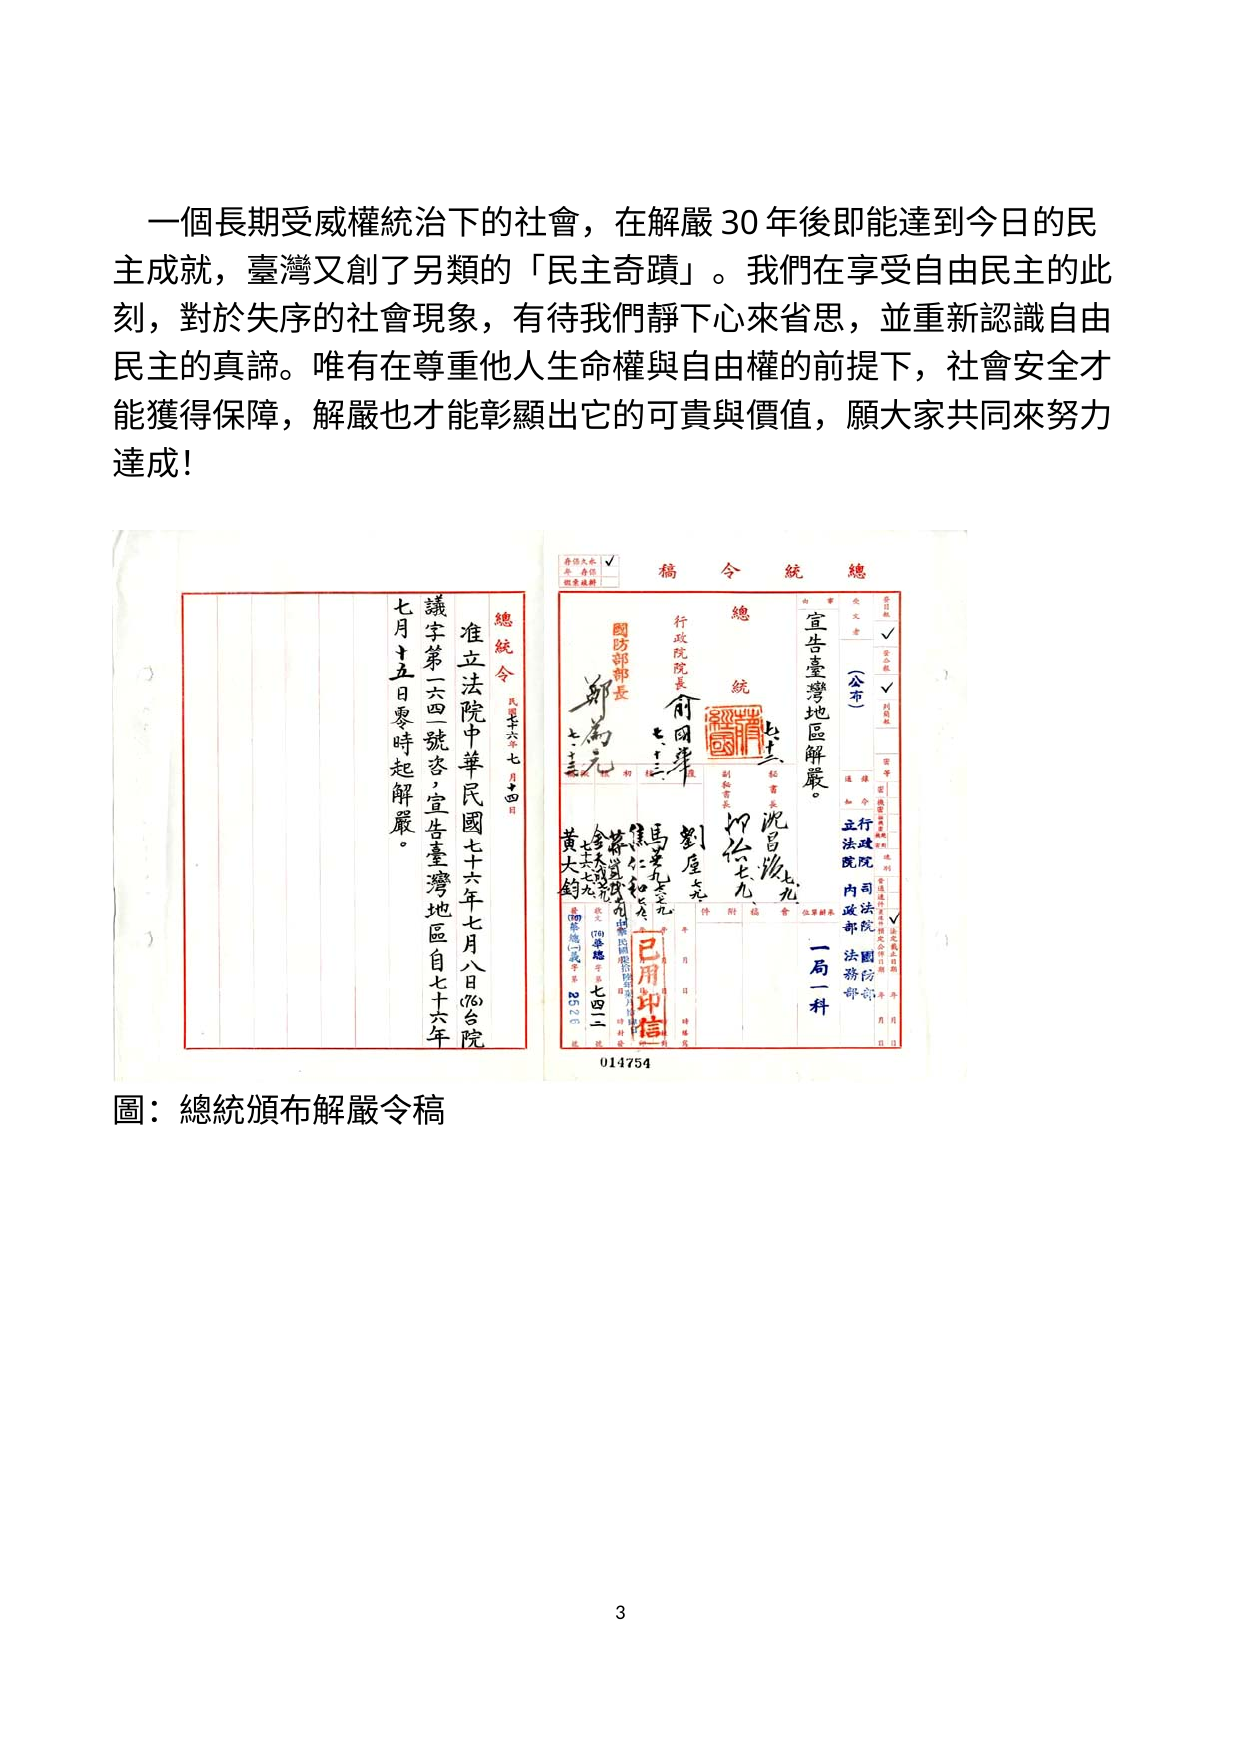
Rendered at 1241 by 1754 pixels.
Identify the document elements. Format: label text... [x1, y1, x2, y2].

picture [112, 530, 968, 1084]
text 圖：總統頒布解嚴令稿 [112, 1083, 1128, 1132]
text 一個長期受威權統治下的社會，在解嚴30年後即能達到今日的民主成就，臺灣又創了另類的「民主奇蹟」。我們在享受自由民主的此刻，對於失序的社會現象，有待我們靜下心來省思，並重新認識自由民主的真諦。唯有在尊重他人生命權與自由權的前提下，社會安全才能獲得保障，解嚴也才能彰顯出它的可貴與價值，願大家共同來努力達成！ [112, 195, 1128, 485]
